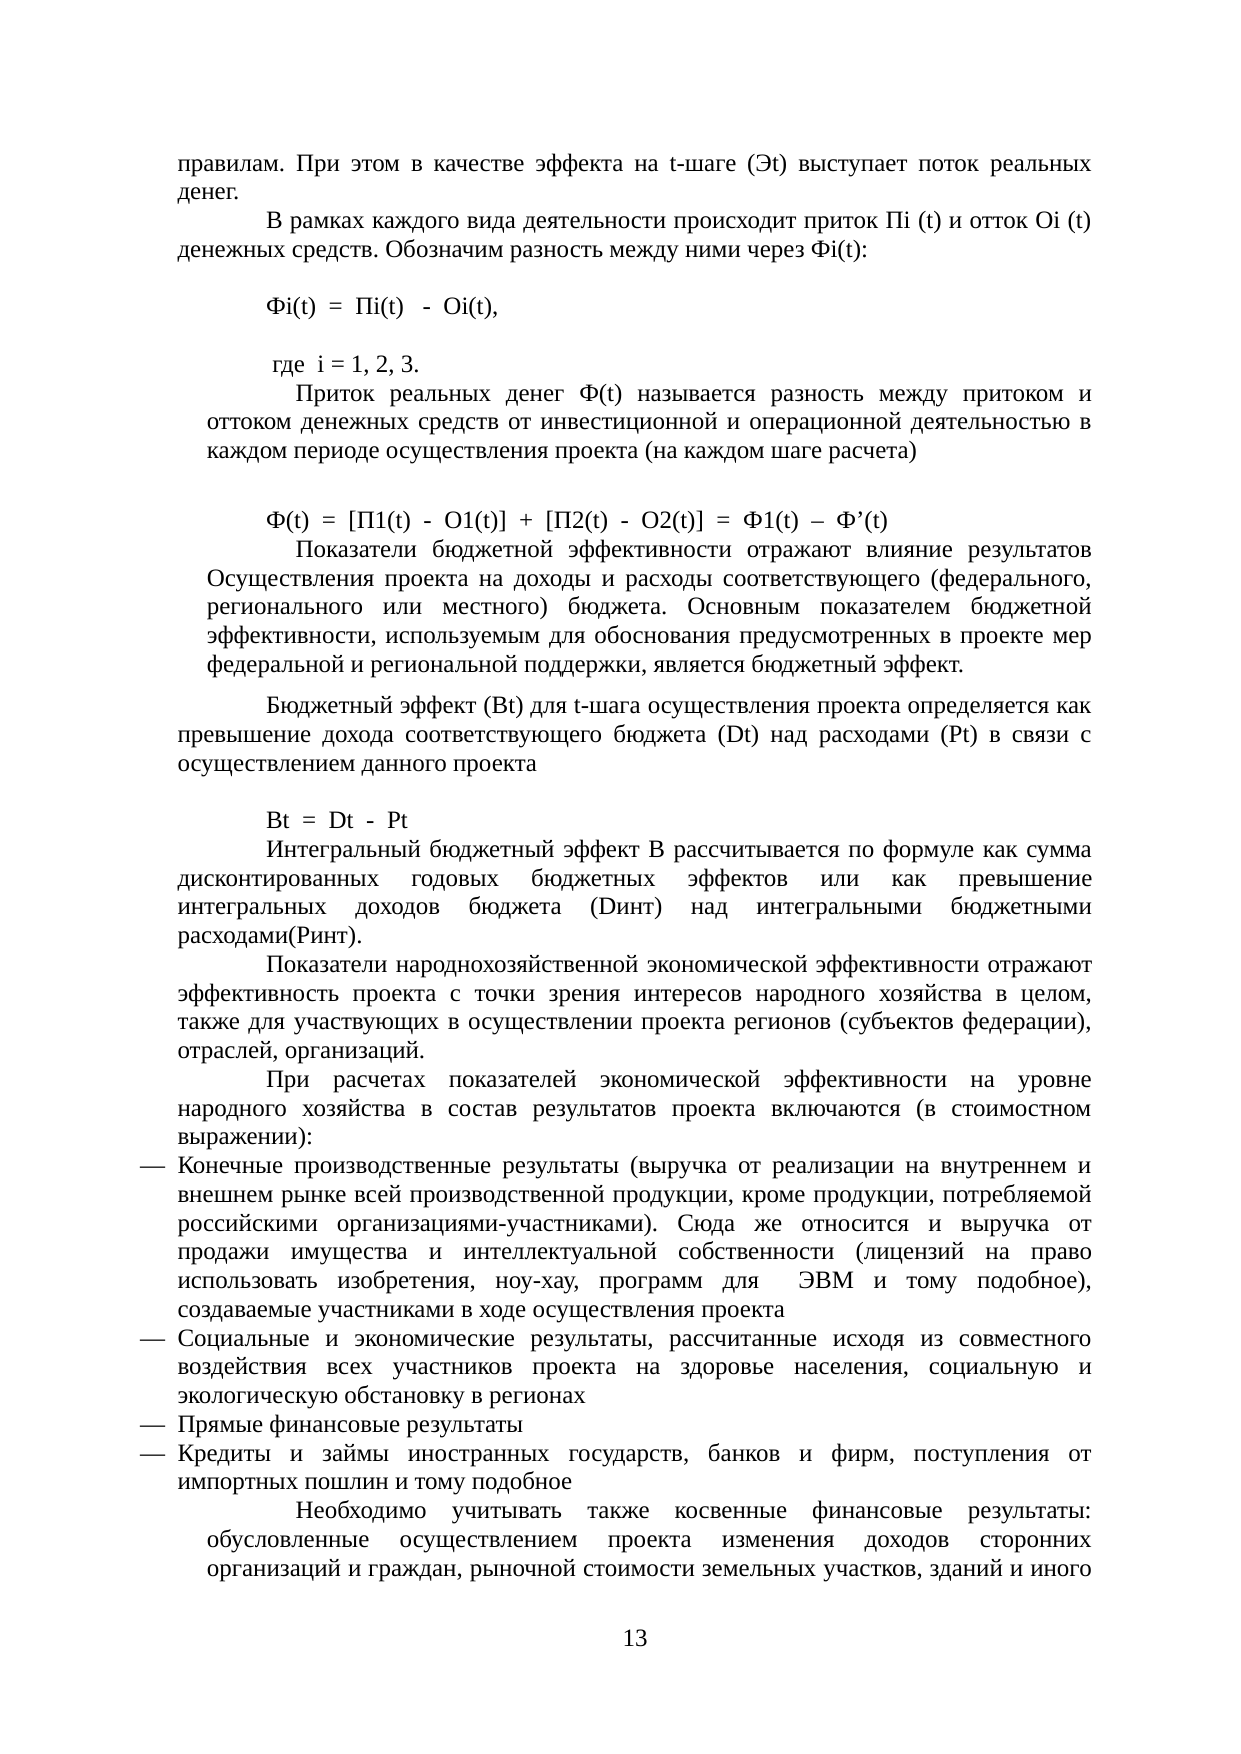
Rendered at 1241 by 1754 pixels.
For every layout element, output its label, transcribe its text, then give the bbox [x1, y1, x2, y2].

text Интегральный бюджетный эффект В рассчитывается по формуле как сумма дисконтированных годовых бюджетных эффектов или как превышение интегральных доходов бюджета (Dинт) над интегральными бюджетными расходами(Pинт). [177, 834, 1092, 949]
list Конечные производственные результаты (выручка от реализации на внутреннем и внешнем рынке всей производственной продукции, кроме продукции, потребляемой российскими организациями-участниками). Сюда же относится и выручка от продажи имущества и интеллектуальной собственности (лицензий на право использовать изобретения, ноу-хау, программ для ЭВМ и тому подобное), создаваемые участниками в ходе осуществления проекта [140, 1150, 1092, 1323]
text Бюджетный эффект (Bt) для t-шага осуществления проекта определяется как превышение дохода соответствующего бюджета (Dt) над расходами (Pt) в связи с осуществлением данного проекта [177, 690, 1092, 776]
text Приток реальных денег Ф(t) называется разность между притоком и оттоком денежных средств от инвестиционной и операционной деятельностью в каждом периоде осуществления проекта (на каждом шаге расчета) [207, 378, 1092, 464]
text В рамках каждого вида деятельности происходит приток Пi (t) и отток Оi (t) денежных средств. Обозначим разность между ними через Фi(t): [177, 205, 1092, 263]
text правилам. При этом в качестве эффекта на t-шаге (Эt) выступает поток реальных денег. [177, 148, 1092, 205]
list Социальные и экономические результаты, рассчитанные исходя из совместного воздействия всех участников проекта на здоровье населения, социальную и экологическую обстановку в регионах [140, 1323, 1092, 1409]
text Bt = Dt - Pt [177, 805, 1092, 834]
list Прямые финансовые результаты [140, 1409, 1092, 1438]
text Ф(t) = [П1(t) - О1(t)] + [П2(t) - О2(t)] = Ф1(t) – Ф’(t) [177, 505, 1092, 534]
text Фi(t) = Пi(t) - Оi(t), [177, 291, 1092, 320]
text Показатели бюджетной эффективности отражают влияние результатов Осуществления проекта на доходы и расходы соответствующего (федерального, регионального или местного) бюджета. Основным показателем бюджетной эффективности, используемым для обоснования предусмотренных в проекте мер федеральной и региональной поддержки, является бюджетный эффект. [207, 534, 1092, 678]
text Необходимо учитывать также косвенные финансовые результаты: обусловленные осуществлением проекта изменения доходов сторонних организаций и граждан, рыночной стоимости земельных участков, зданий и иного [207, 1495, 1092, 1581]
text Показатели народнохозяйственной экономической эффективности отражают эффективность проекта с точки зрения интересов народного хозяйства в целом, также для участвующих в осуществлении проекта регионов (субъектов федерации), отраслей, организаций. [177, 949, 1092, 1064]
list Кредиты и займы иностранных государств, банков и фирм, поступления от импортных пошлин и тому подобное [140, 1438, 1092, 1495]
text При расчетах показателей экономической эффективности на уровне народного хозяйства в состав результатов проекта включаются (в стоимостном выражении): [177, 1064, 1092, 1150]
text где i = 1, 2, 3. [177, 349, 1092, 378]
